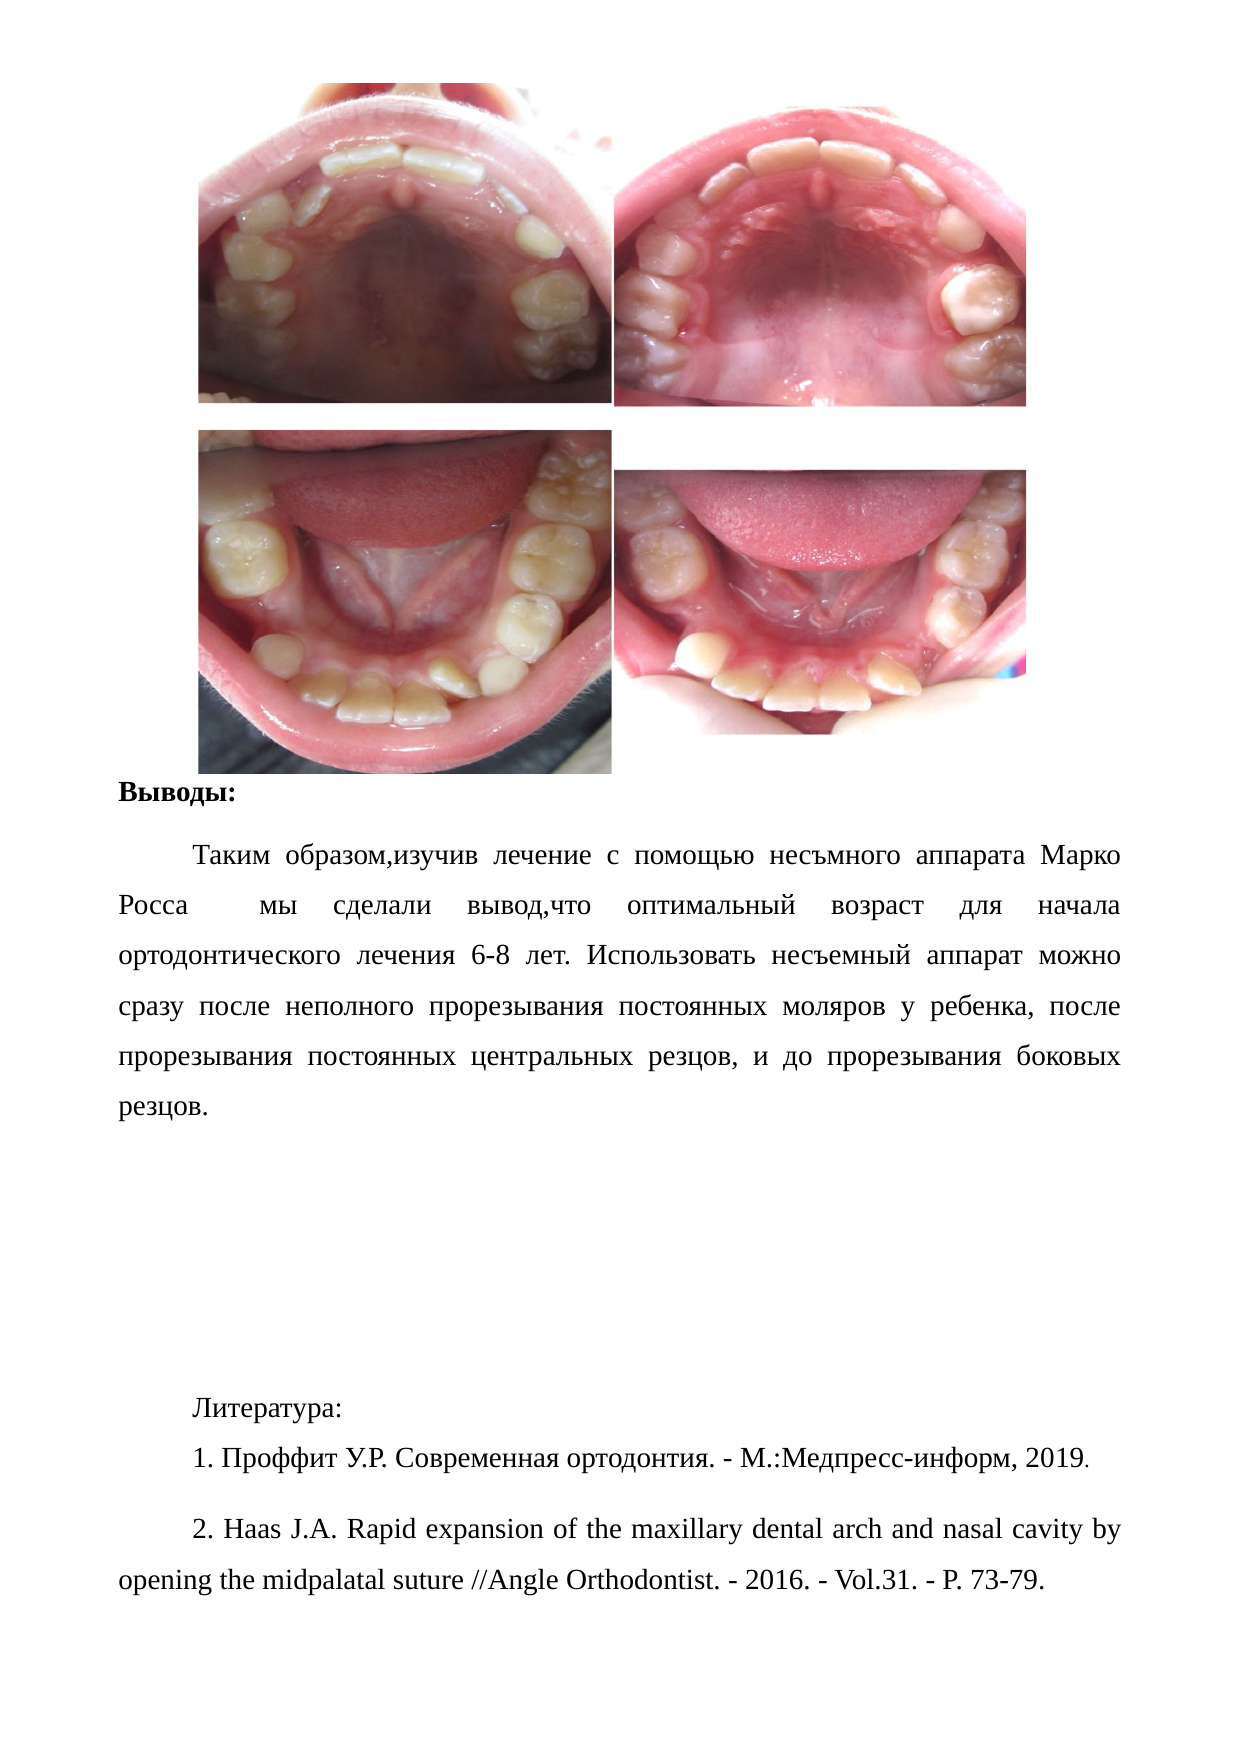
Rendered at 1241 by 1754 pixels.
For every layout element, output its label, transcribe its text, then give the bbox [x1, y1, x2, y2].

text 1. Проффит У.Р. Современная ортодонтия. - М.:Медпресс-информ, 2019. [118, 1441, 1122, 1474]
text Таким образом,изучив лечение с помощью несъмного аппарата Марко Росса мы сделали вывод,что оптимальный возраст для начала ортодонтического лечения 6-8 лет. Использовать несъемный аппарат можно сразу после неполного прорезывания постоянных моляров у ребенка, после прорезывания постоянных центральных резцов, и до прорезывания боковых резцов. [118, 837, 1122, 1122]
text Литература: [118, 1390, 1122, 1424]
subtitle Выводы: [118, 186, 1122, 807]
text 2. Haas J.A. Rapid expansion of the maxillary dental arch and nasal cavity by opening the midpalatal suture //Angle Orthodontist. - 2016. - Vol.31. - P. 73-79. [118, 1512, 1122, 1596]
